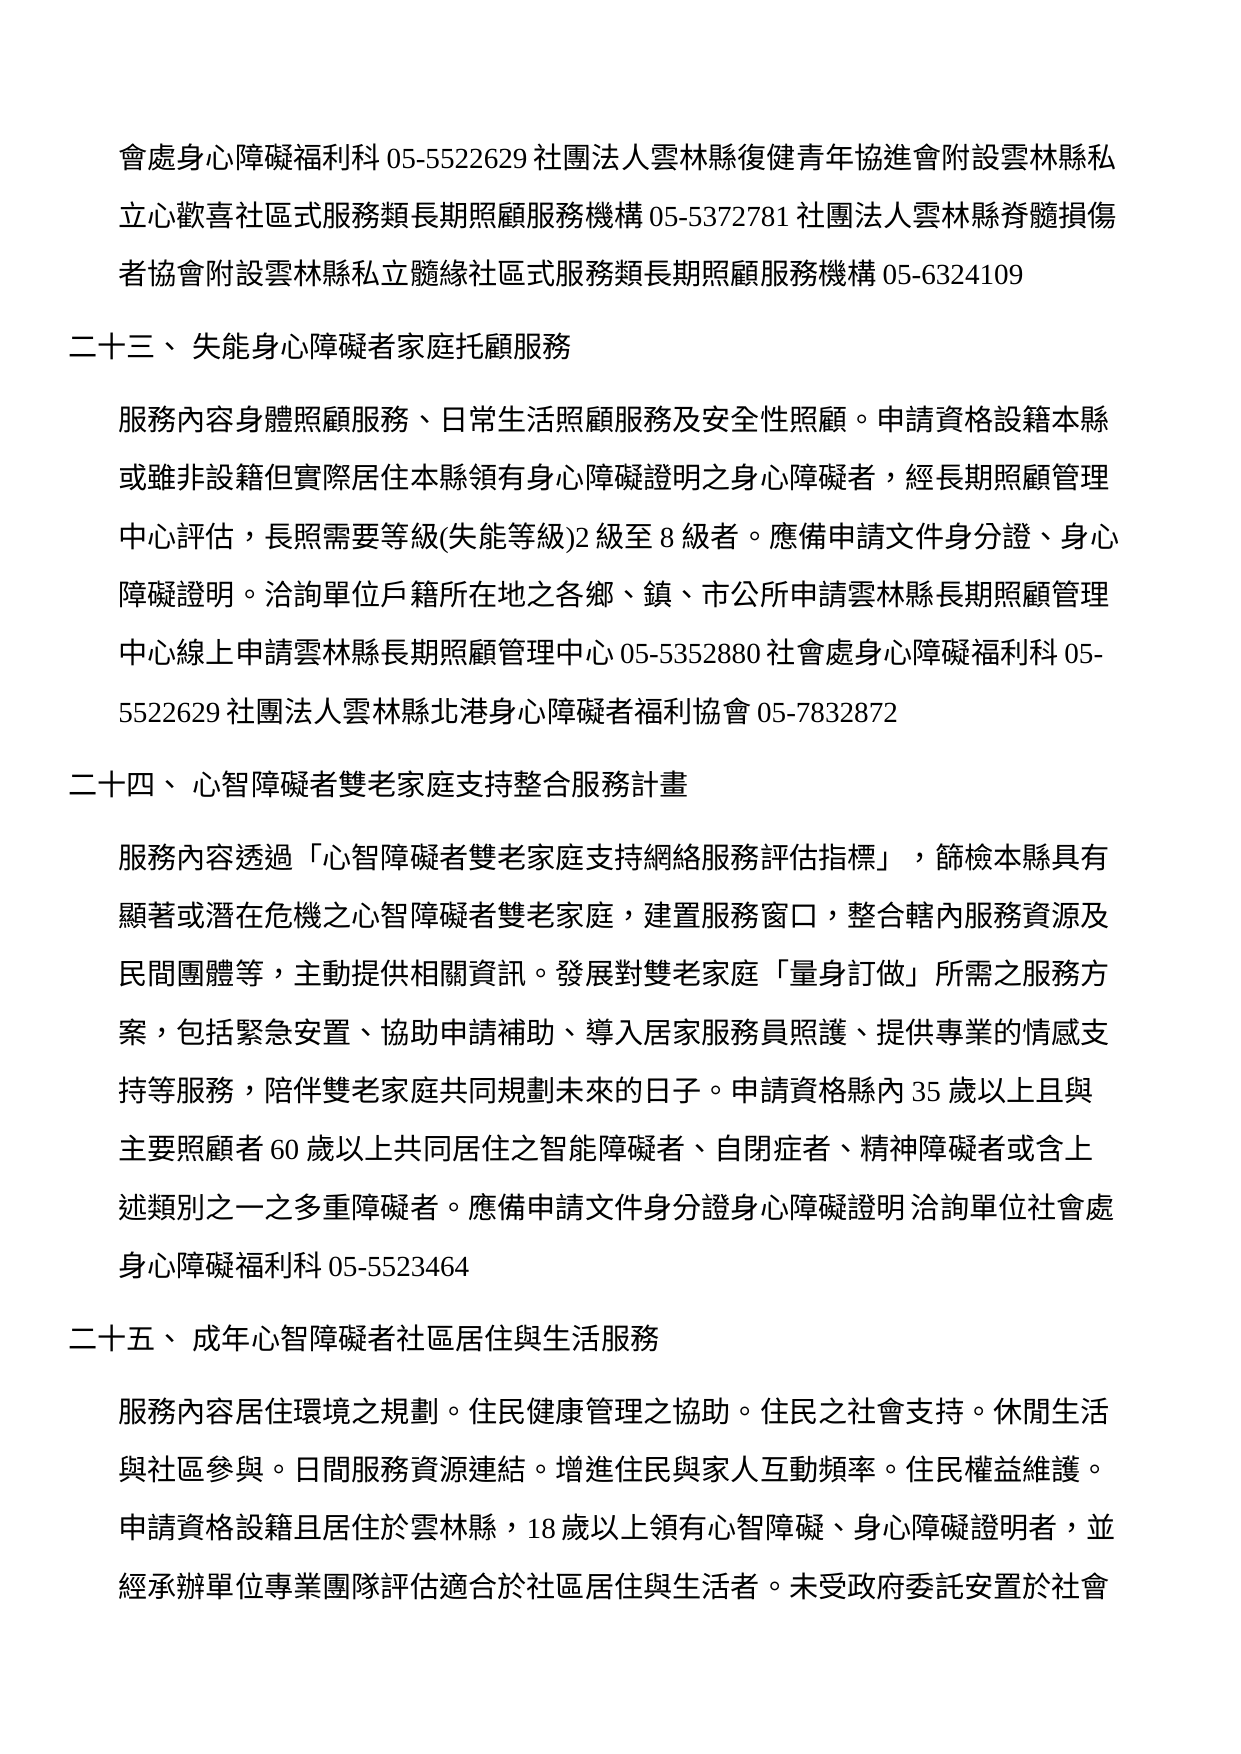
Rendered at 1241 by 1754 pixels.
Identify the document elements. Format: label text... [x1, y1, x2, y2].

text 服務內容居住環境之規劃。住民健康管理之協助。住民之社會支持。休閒生活與社區參與。日間服務資源連結。增進住民與家人互動頻率。住民權益維護。申請資格設籍且居住於雲林縣，18歲以上領有心智障礙、身心障礙證明者，並經承辦單位專業團隊評估適合於社區居住與生活者。未受政府委託安置於社會福利機構者，惟日間於社政、勞政或教育單位接受教育或照顧訓練者不在此限。中低收入身心障礙者或身心障礙者父母無力照顧者優先。應備申請文件身心障礙證明洽詢單位社會處身心障礙福利科05-5522675社團法人雲林縣身心照護協會05-5950044 [118, 1372, 1122, 1606]
text 二十四、 心智障礙者雙老家庭支持整合服務計畫 [68, 745, 1122, 803]
text 服務內容身體照顧服務、日常生活照顧服務及安全性照顧。申請資格設籍本縣或雖非設籍但實際居住本縣領有身心障礙證明之身心障礙者，經長期照顧管理中心評估，長照需要等級(失能等級)2級至8 級者。應備申請文件身分證、身心障礙證明。洽詢單位戶籍所在地之各鄉、鎮、市公所申請雲林縣長期照顧管理中心線上申請雲林縣長期照顧管理中心05-5352880社會處身心障礙福利科05-5522629社團法人雲林縣北港身心障礙者福利協會05-7832872 [118, 381, 1122, 731]
text 二十五、 成年心智障礙者社區居住與生活服務 [68, 1299, 1122, 1358]
text 服務內容透過「心智障礙者雙老家庭支持網絡服務評估指標」，篩檢本縣具有顯著或潛在危機之心智障礙者雙老家庭，建置服務窗口，整合轄內服務資源及民間團體等，主動提供相關資訊。發展對雙老家庭「量身訂做」所需之服務方案，包括緊急安置、協助申請補助、導入居家服務員照護、提供專業的情感支持等服務，陪伴雙老家庭共同規劃未來的日子。申請資格縣內35 歲以上且與主要照顧者60 歲以上共同居住之智能障礙者、自閉症者、精神障礙者或含上述類別之一之多重障礙者。應備申請文件身分證身心障礙證明 洽詢單位社會處身心障礙福利科05-5523464 [118, 818, 1122, 1285]
text 服務內容提供生活照顧、生活自立訓練、復健訓練、文康休閒活動及交通接送等服務。協助失能身心障礙者獲得照顧服務，增加社會參與與社交生活，提升生活品質。申請資格設籍本縣或雖非設籍但實際居住本縣領有身心障礙證明之身心障礙者，經長期照顧管理中心評估，長照需要等級(失能等級)2級至8級者。應備申請文件身分證、身心障礙證明洽詢單位戶籍所在地之各鄉、鎮、市公所申請雲林縣長期照顧管理中心線上申請雲林縣長期照顧管理中心05-5352880社會處身心障礙福利科05-5522629社團法人雲林縣復健青年協進會附設雲林縣私立心歡喜社區式服務類長期照顧服務機構05-5372781社團法人雲林縣脊髓損傷者協會附設雲林縣私立髓緣社區式服務類長期照顧服務機構05-6324109 [118, 118, 1122, 293]
text 二十三、 失能身心障礙者家庭托顧服務 [68, 308, 1122, 366]
